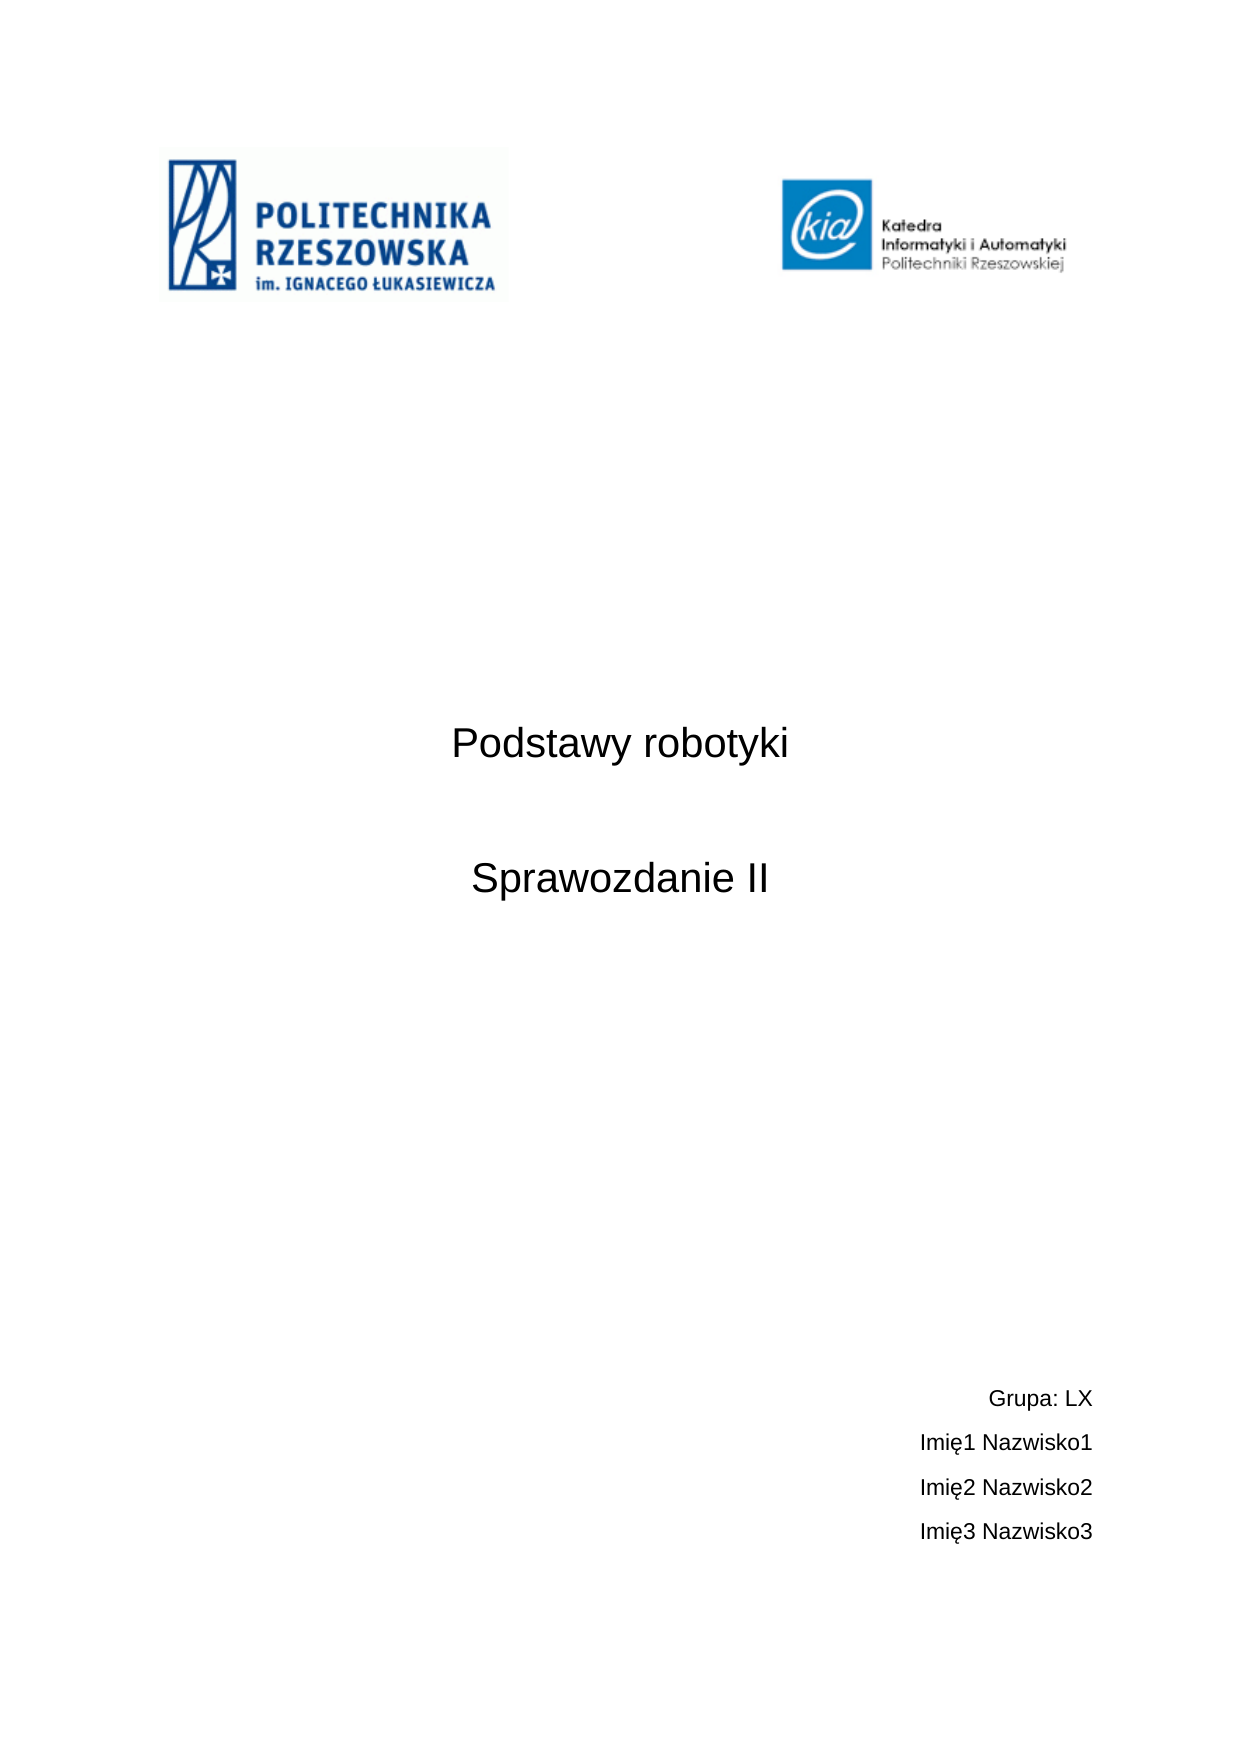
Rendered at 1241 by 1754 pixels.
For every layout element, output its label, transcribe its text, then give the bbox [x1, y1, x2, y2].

text Imię3 Nazwisko3 [148, 1518, 1093, 1544]
text Imię1 Nazwisko1 [148, 1429, 1093, 1455]
table_header [148, 148, 158, 302]
table_header [620, 148, 1092, 302]
table_header [509, 148, 619, 302]
text Grupa: LX [148, 1384, 1093, 1411]
text Imię2 Nazwisko2 [148, 1474, 1093, 1500]
text Sprawozdanie II [148, 853, 1093, 901]
text Podstawy robotyki [148, 719, 1093, 767]
